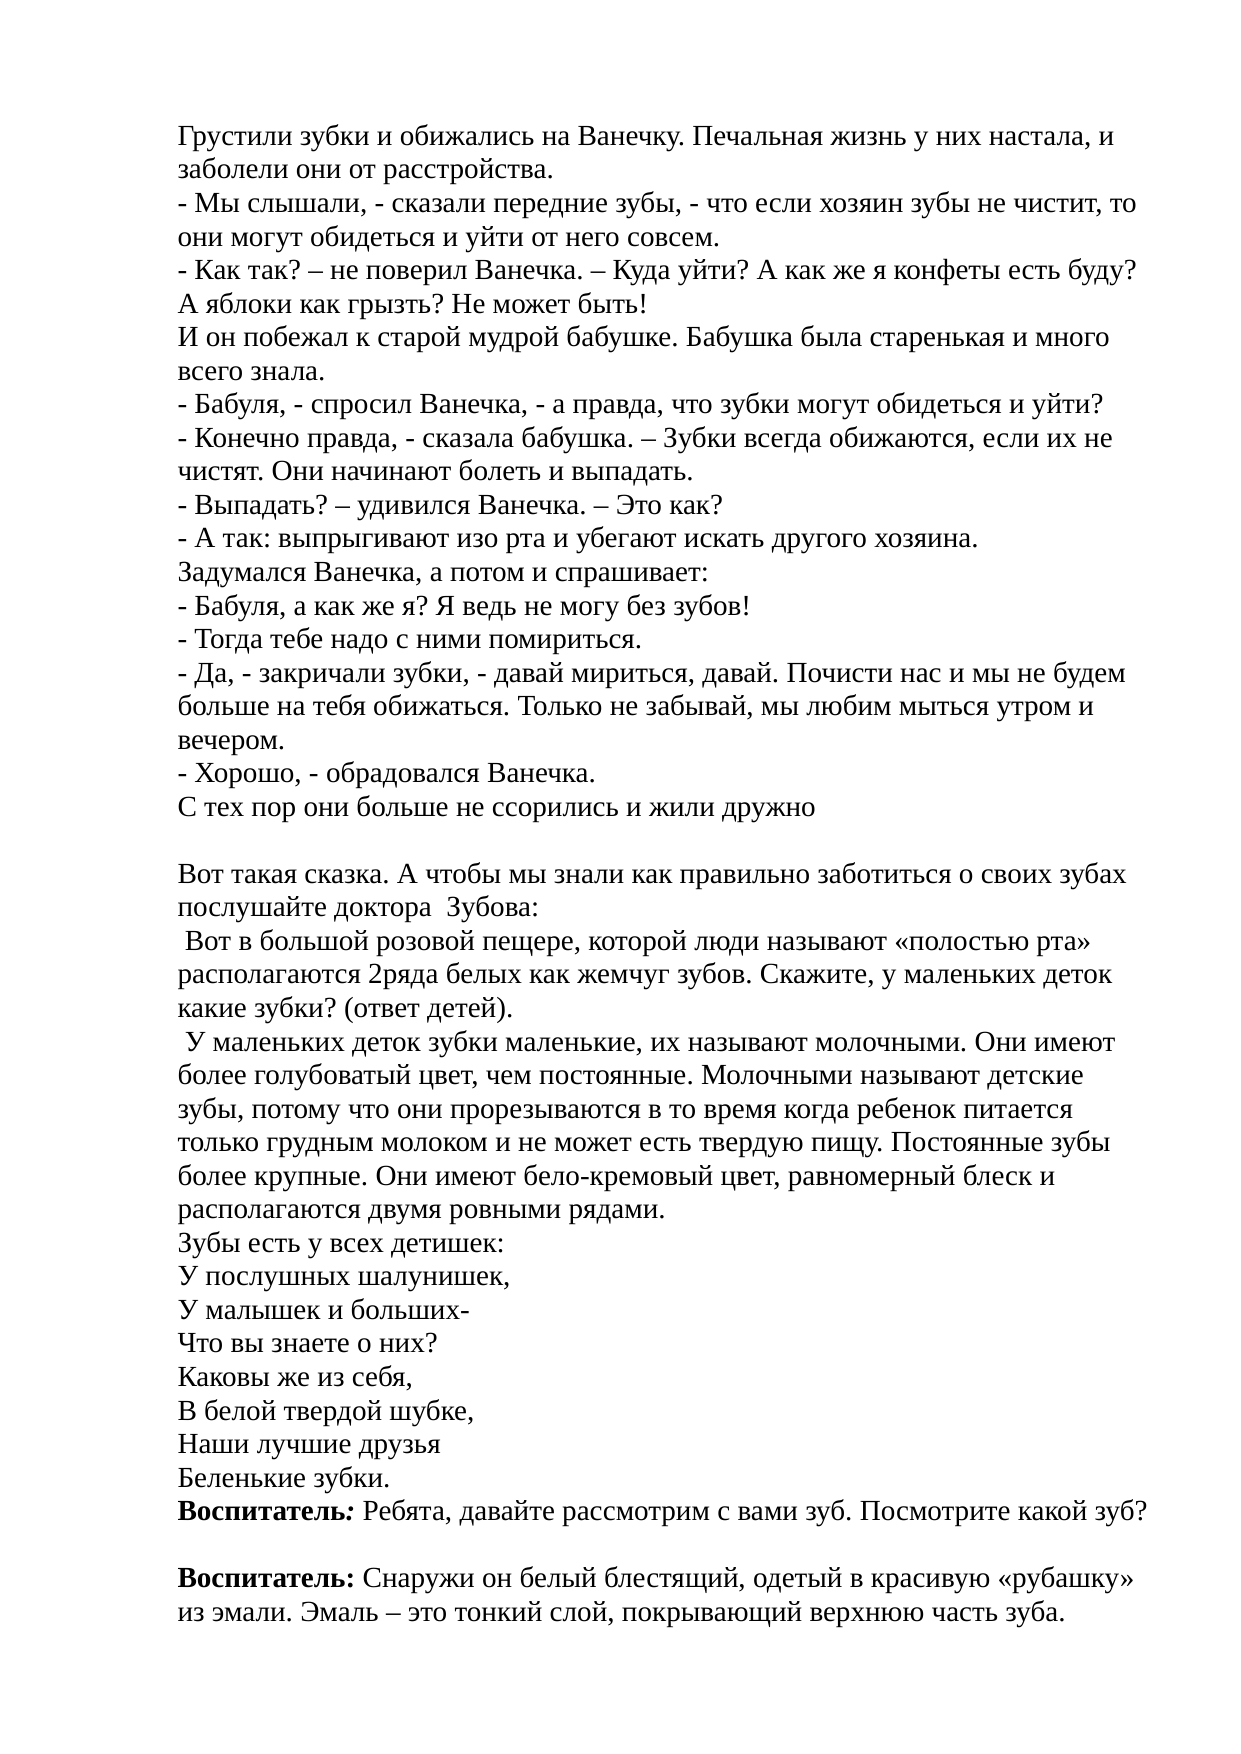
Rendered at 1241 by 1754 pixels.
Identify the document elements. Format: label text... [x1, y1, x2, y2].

text Каковы же из себя, [177, 1359, 1152, 1393]
text Вот в большой розовой пещере, которой люди называют «полостью рта» располагаются 2ряда белых как жемчуг зубов. Скажите, у маленьких деток какие зубки? (ответ детей). [177, 923, 1152, 1024]
text Вот такая сказка. А чтобы мы знали как правильно заботиться о своих зубах послушайте доктора Зубова: [177, 856, 1152, 923]
text Зубы есть у всех детишек: [177, 1225, 1152, 1258]
text Задумался Ванечка, а потом и спрашивает: [177, 554, 1152, 588]
text Воспитатель: Ребята, давайте рассмотрим с вами зуб. Посмотрите какой зуб? [177, 1493, 1152, 1527]
text - Хорошо, - обрадовался Ванечка. [177, 755, 1152, 789]
text Грустили зубки и обижались на Ванечку. Печальная жизнь у них настала, и заболели они от расстройства. [177, 118, 1152, 185]
text У маленьких деток зубки маленькие, их называют молочными. Они имеют более голубоватый цвет, чем постоянные. Молочными называют детские зубы, потому что они прорезываются в то время когда ребенок питается только грудным молоком и не может есть твердую пищу. Постоянные зубы более крупные. Они имеют бело-кремовый цвет, равномерный блеск и располагаются двумя ровными рядами. [177, 1024, 1152, 1225]
text - Как так? – не поверил Ванечка. – Куда уйти? А как же я конфеты есть буду? А яблоки как грызть? Не может быть! [177, 252, 1152, 319]
text - Выпадать? – удивился Ванечка. – Это как? [177, 487, 1152, 521]
text - А так: выпрыгивают изо рта и убегают искать другого хозяина. [177, 521, 1152, 554]
text Воспитатель: Снаружи он белый блестящий, одетый в красивую «рубашку» из эмали. Эмаль – это тонкий слой, покрывающий верхнюю часть зуба. [177, 1560, 1152, 1627]
text У послушных шалунишек, [177, 1258, 1152, 1292]
text - Бабуля, - спросил Ванечка, - а правда, что зубки могут обидеться и уйти? [177, 386, 1152, 420]
text У малышек и больших- [177, 1292, 1152, 1326]
text - Да, - закричали зубки, - давай мириться, давай. Почисти нас и мы не будем больше на тебя обижаться. Только не забывай, мы любим мыться утром и вечером. [177, 655, 1152, 755]
text - Мы слышали, - сказали передние зубы, - что если хозяин зубы не чистит, то они могут обидеться и уйти от него совсем. [177, 185, 1152, 252]
text И он побежал к старой мудрой бабушке. Бабушка была старенькая и много всего знала. [177, 319, 1152, 386]
text - Тогда тебе надо с ними помириться. [177, 621, 1152, 655]
text Наши лучшие друзья [177, 1426, 1152, 1460]
text В белой твердой шубке, [177, 1393, 1152, 1426]
text Беленькие зубки. [177, 1460, 1152, 1493]
text Что вы знаете о них? [177, 1326, 1152, 1359]
text - Бабуля, а как же я? Я ведь не могу без зубов! [177, 588, 1152, 621]
text - Конечно правда, - сказала бабушка. – Зубки всегда обижаются, если их не чистят. Они начинают болеть и выпадать. [177, 420, 1152, 487]
text С тех пор они больше не ссорились и жили дружно [177, 789, 1152, 822]
